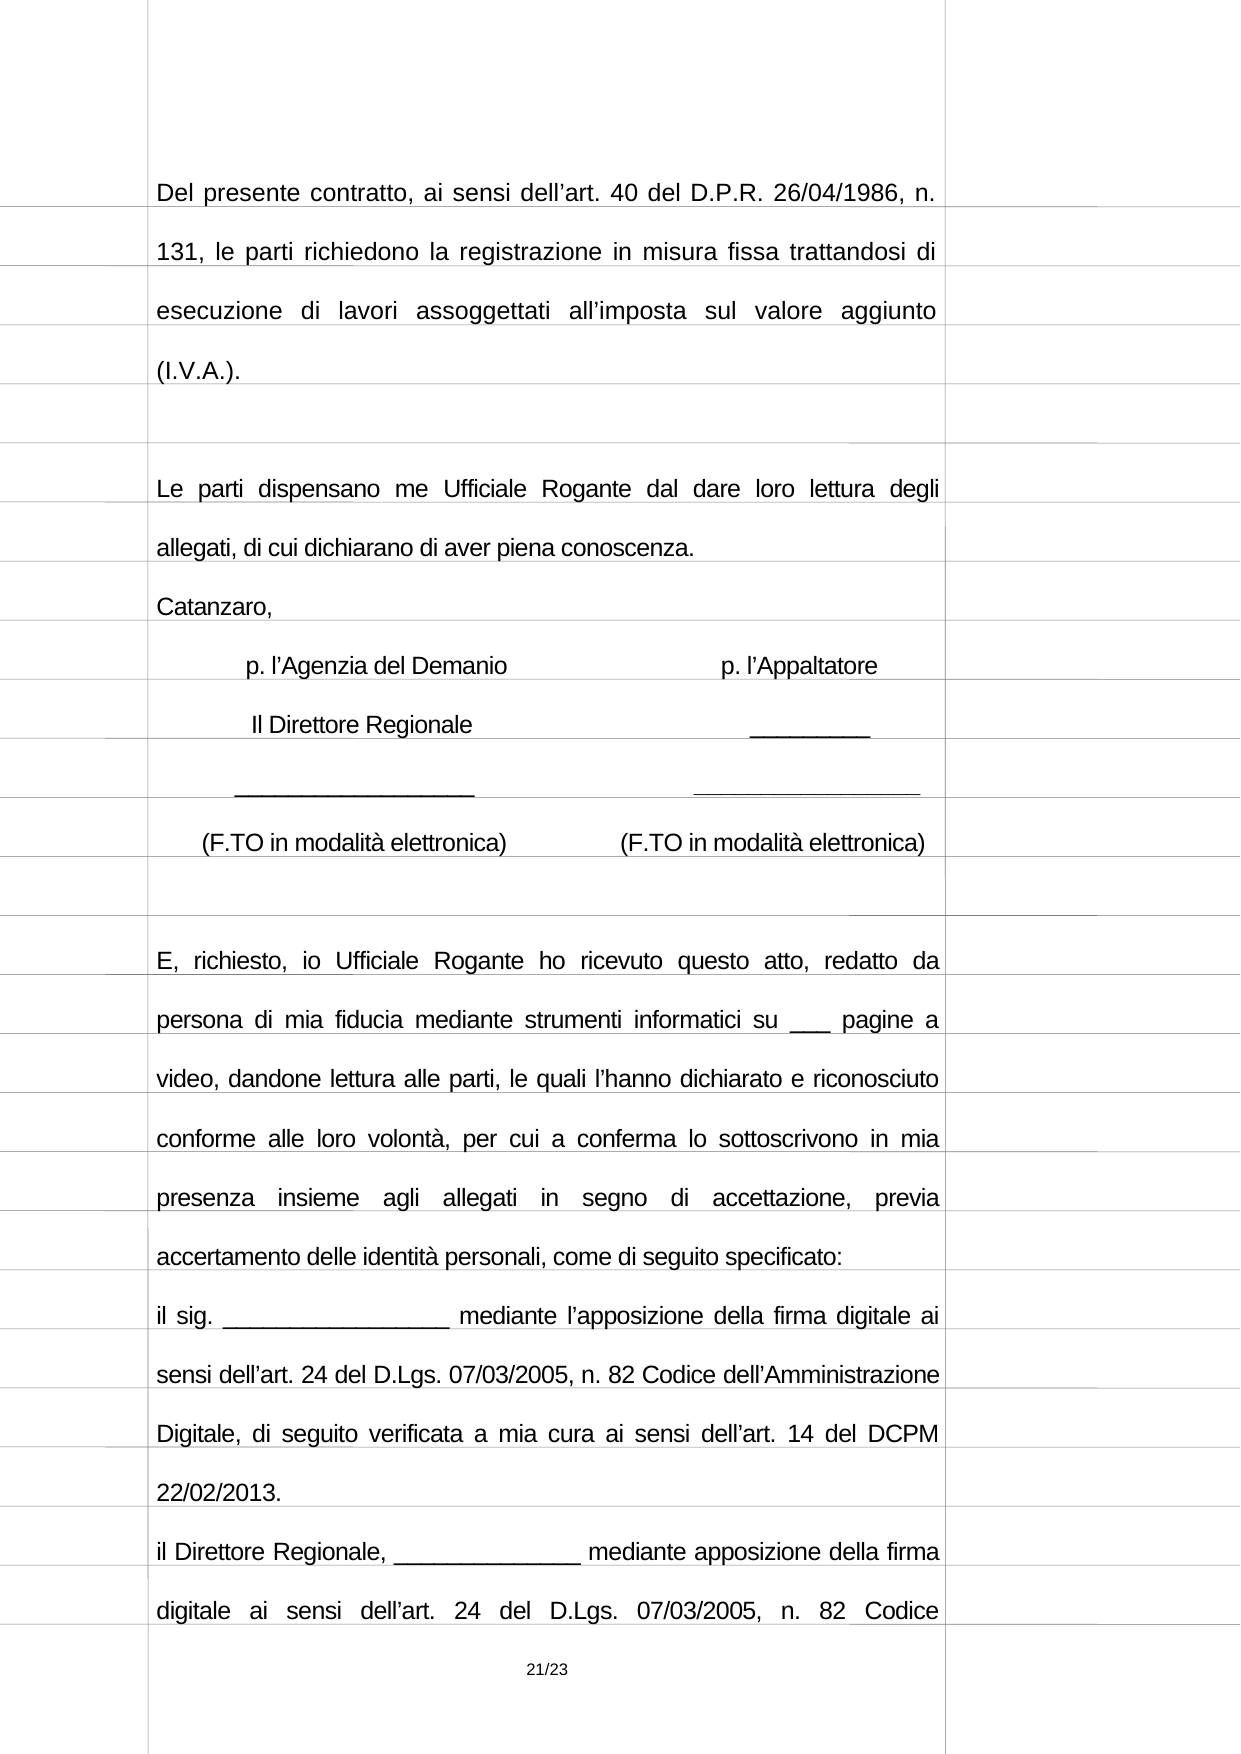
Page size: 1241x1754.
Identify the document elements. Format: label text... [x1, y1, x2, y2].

text digitale ai sensi dell’art. 24 del D.Lgs. 07/03/2005, n. 82 Codice [156, 1566, 941, 1623]
text Il Direttore Regionale _________ [156, 686, 941, 738]
text [156, 385, 937, 391]
text Del presente contratto, ai sensi dell’art. 40 del D.P.R. 26/04/1986, n. [156, 153, 937, 206]
text [156, 857, 941, 863]
text [156, 621, 941, 627]
text Le parti dispensano me Ufficiale Rogante dal dare loro lettura degli [156, 450, 941, 501]
text 131, le parti richiedono la registrazione in misura fissa trattandosi di [156, 207, 937, 265]
text [156, 680, 941, 686]
text conforme alle loro volontà, per cui a conferma lo sottoscrivono in mia [156, 1093, 941, 1151]
text [156, 798, 941, 804]
text accertamento delle identità personali, come di seguito specificato: [156, 1212, 941, 1269]
text (F.TO in modalità elettronica) (F.TO in modalità elettronica) [156, 804, 941, 856]
text (I.V.A.). [156, 326, 937, 383]
text video, dandone lettura alle parti, le quali l’hanno dichiarato e riconosciuto [156, 1034, 941, 1092]
text [156, 562, 941, 568]
text Catanzaro, [156, 568, 941, 619]
text __________________ _________________ [156, 745, 941, 797]
text [156, 739, 941, 745]
text [156, 1507, 941, 1513]
text il sig. _________________ mediante l’apposizione della firma digitale ai [156, 1277, 941, 1328]
text allegati, di cui dichiarano di aver piena conoscenza. [156, 503, 941, 560]
text E, richiesto, io Ufficiale Rogante ho ricevuto questo atto, redatto da [156, 923, 941, 974]
text esecuzione di lavori assoggettati all’imposta sul valore aggiunto [156, 267, 937, 324]
text p. l’Agenzia del Demanio p. l’Appaltatore [156, 627, 941, 678]
text sensi dell’art. 24 del D.Lgs. 07/03/2005, n. 82 Codice dell’Amministrazione [156, 1330, 941, 1387]
text persona di mia fiducia mediante strumenti informatici su ___ pagine a [156, 975, 941, 1033]
text presenza insieme agli allegati in segno di accettazione, previa [156, 1152, 941, 1210]
text Digitale, di seguito verificata a mia cura ai sensi dell’art. 14 del DCPM [156, 1389, 941, 1446]
text 22/02/2013. [156, 1448, 941, 1505]
text il Direttore Regionale, ______________ mediante apposizione della firma [156, 1513, 941, 1564]
